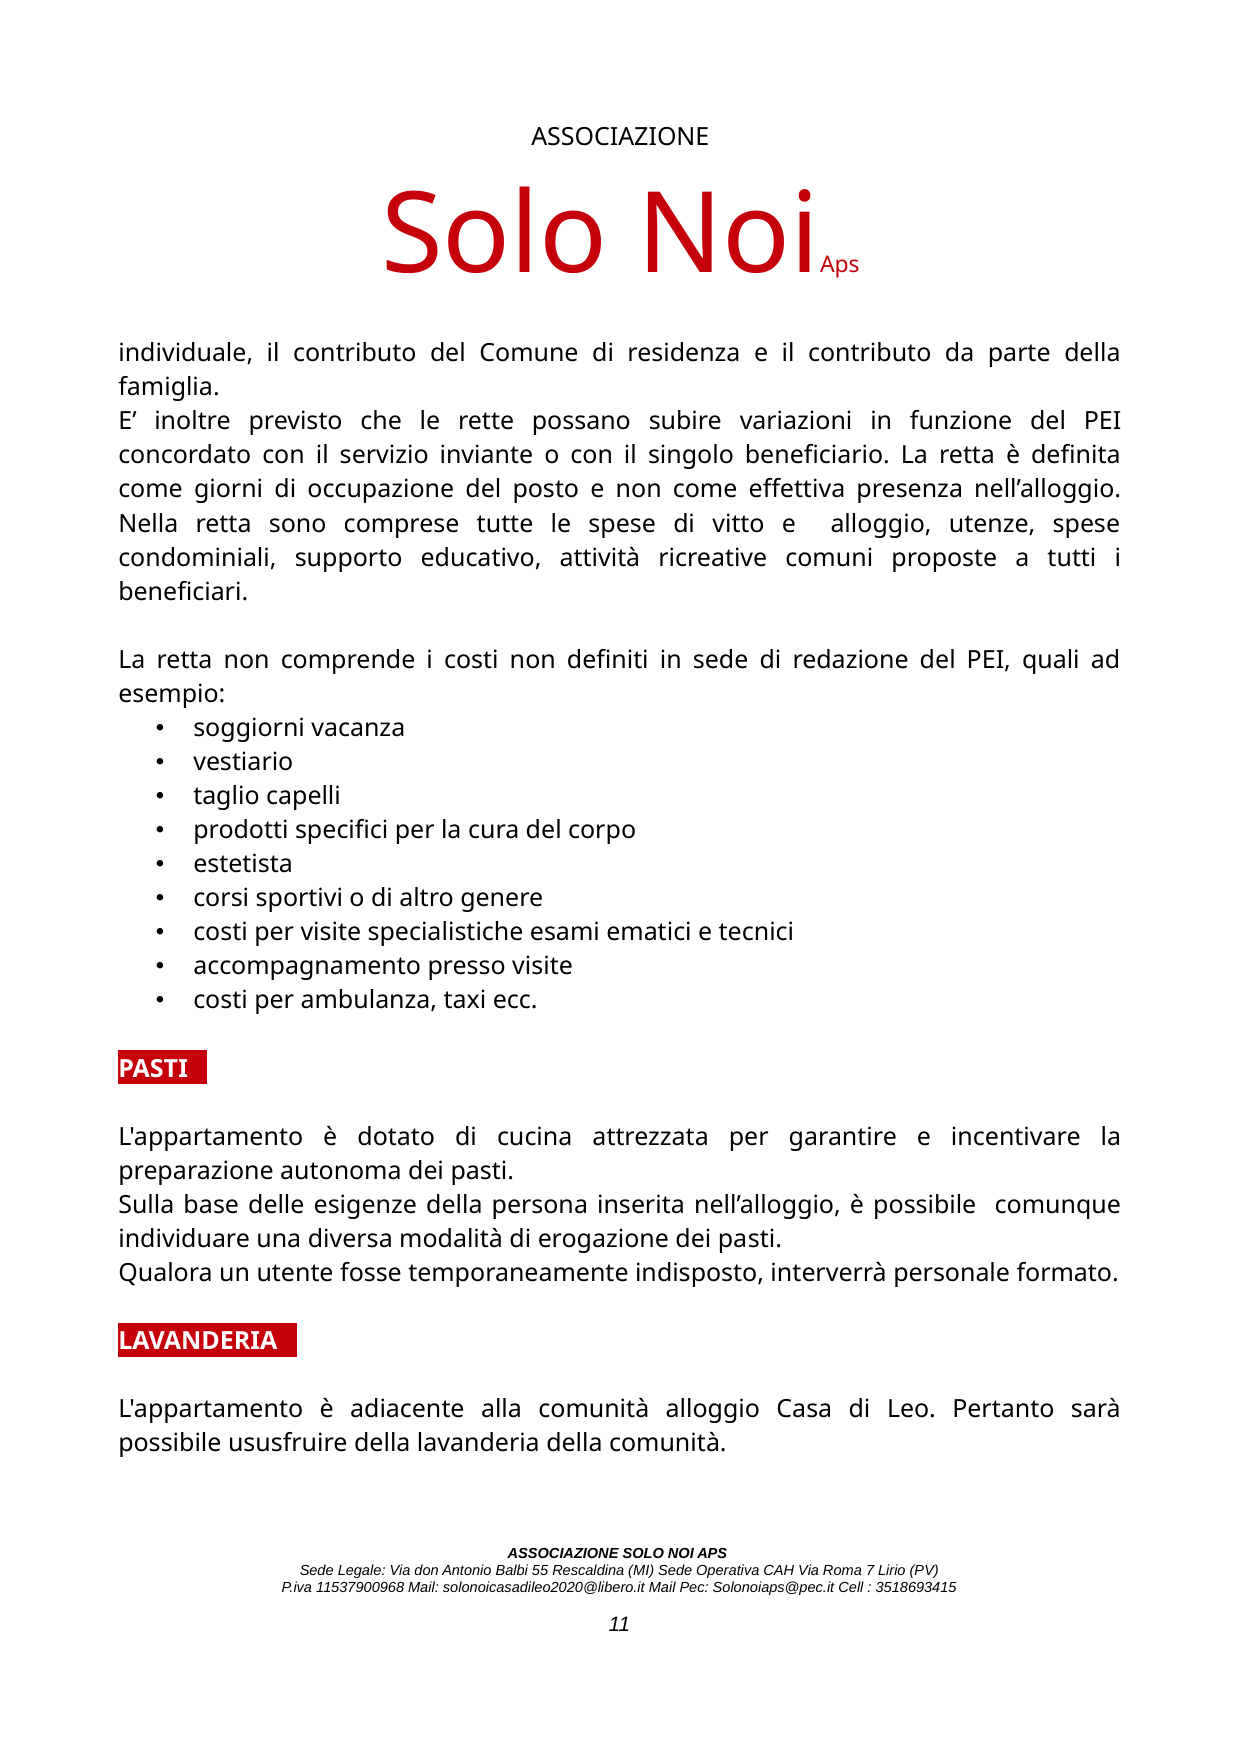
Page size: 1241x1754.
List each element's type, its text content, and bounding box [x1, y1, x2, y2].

list prodotti specifici per la cura del corpo [156, 812, 1122, 846]
list vestiario [156, 744, 1122, 778]
text E’ inoltre previsto che le rette possano subire variazioni in funzione del PEI concordato con il servizio inviante o con il singolo beneficiario. La retta è definita come giorni di occupazione del posto e non come effettiva presenza nell’alloggio. Nella retta sono comprese tutte le spese di vitto e alloggio, utenze, spese condominiali, supporto educativo, attività ricreative comuni proposte a tutti i beneficiari. [118, 403, 1122, 607]
text Sulla base delle esigenze della persona inserita nell’alloggio, è possibile comunque individuare una diversa modalità di erogazione dei pasti. [118, 1186, 1122, 1254]
text individuale, il contributo del Comune di residenza e il contributo da parte della famiglia. [118, 335, 1122, 403]
list soggiorni vacanza [156, 709, 1122, 744]
text L'appartamento è adiacente alla comunità alloggio Casa di Leo. Pertanto sarà possibile ususfruire della lavanderia della comunità. [118, 1391, 1122, 1459]
list taglio capelli [156, 778, 1122, 812]
text Lavanderia [118, 1323, 1122, 1357]
text La retta non comprende i costi non definiti in sede di redazione del PEI, quali ad esempio: [118, 641, 1122, 709]
text L'appartamento è dotato di cucina attrezzata per garantire e incentivare la preparazione autonoma dei pasti. [118, 1118, 1122, 1186]
list estetista [156, 846, 1122, 880]
list costi per ambulanza, taxi ecc. [156, 982, 1122, 1016]
list corsi sportivi o di altro genere [156, 880, 1122, 914]
list costi per visite specialistiche esami ematici e tecnici [156, 914, 1122, 948]
text Pasti [118, 1050, 1122, 1084]
text Qualora un utente fosse temporaneamente indisposto, interverrà personale formato. [118, 1254, 1122, 1289]
list accompagnamento presso visite [156, 948, 1122, 982]
